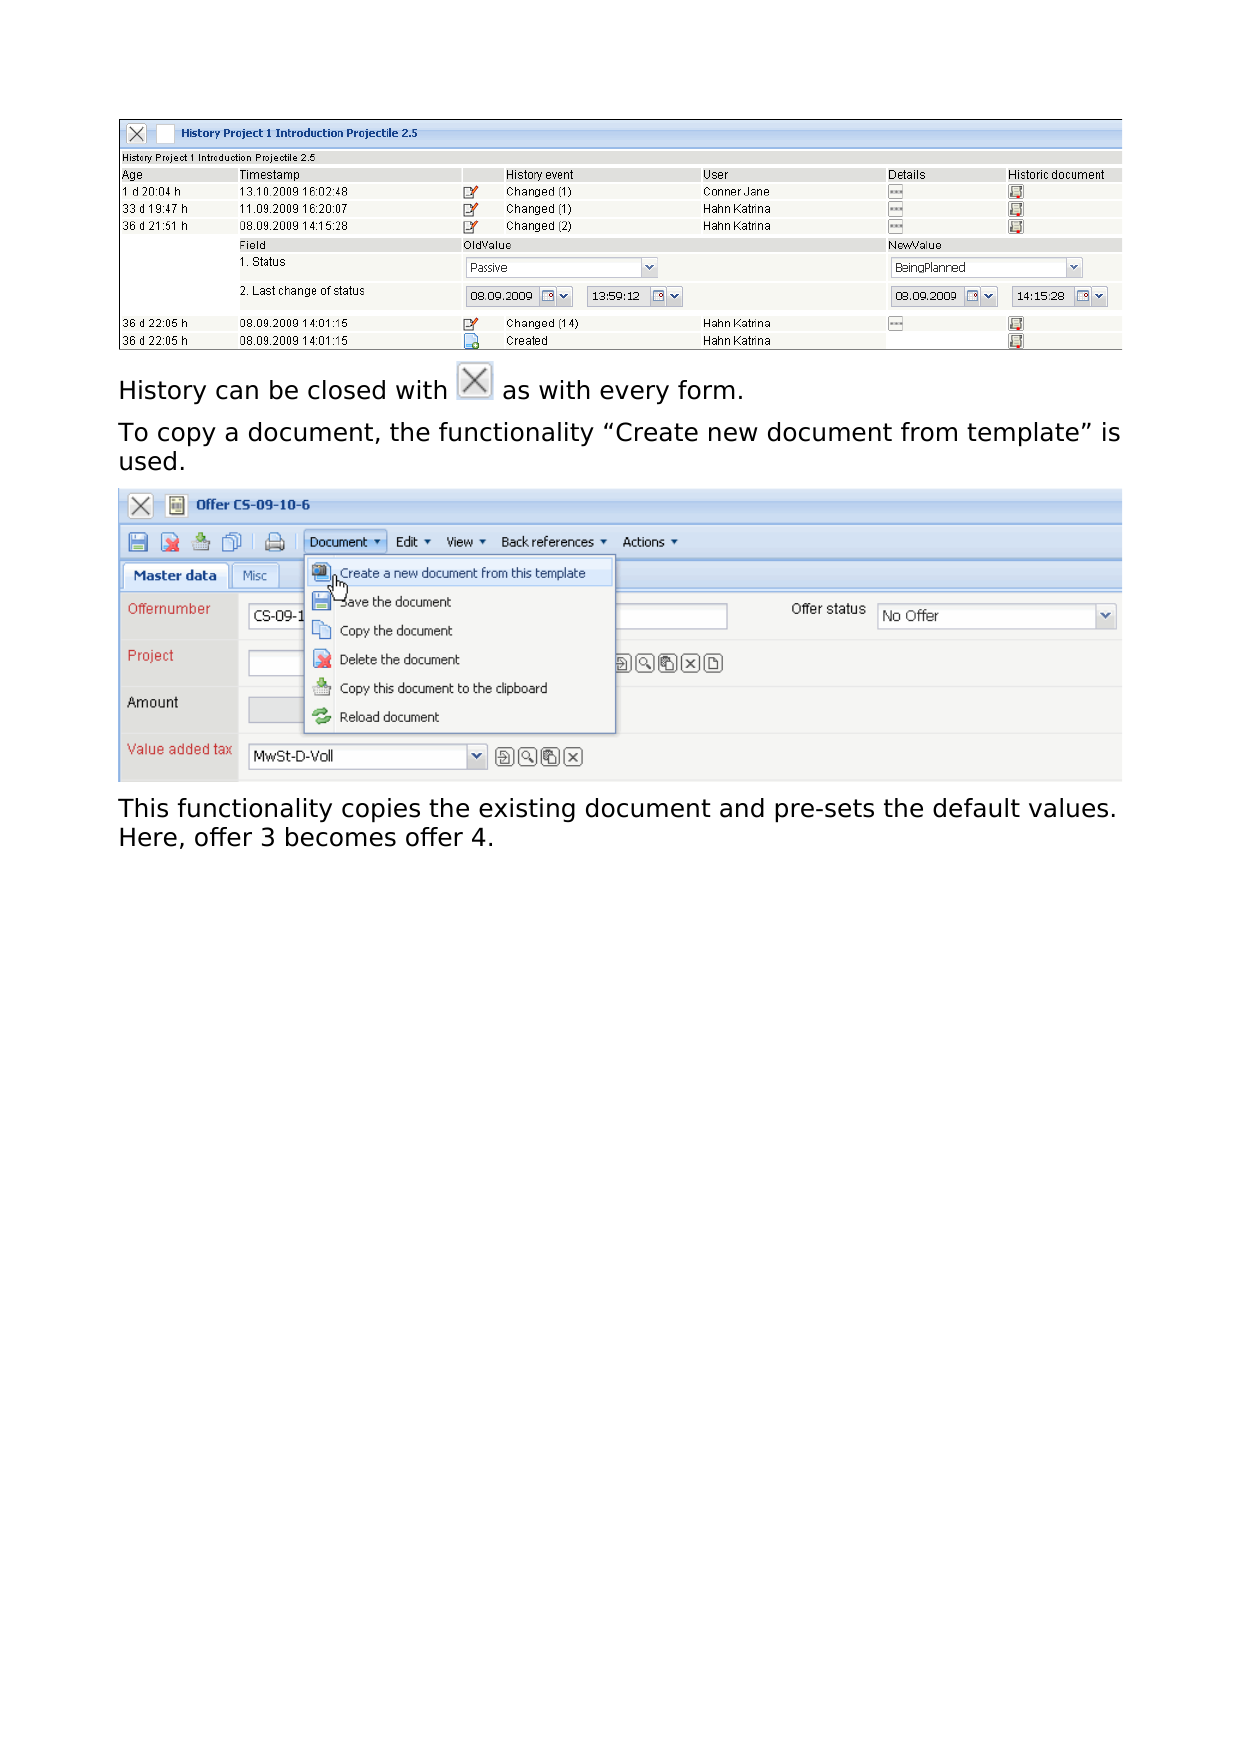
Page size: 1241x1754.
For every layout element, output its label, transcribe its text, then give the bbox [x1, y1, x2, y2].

text This functionality copies the existing document and pre-sets the default values. Here, offer 3 becomes offer 4. [118, 794, 1122, 853]
picture [118, 118, 1123, 350]
picture [456, 361, 494, 400]
picture [118, 488, 1123, 782]
text To copy a document, the functionality “Create new document from template” is used. [118, 418, 1122, 476]
text History can be closed with as with every form. [118, 362, 1122, 405]
